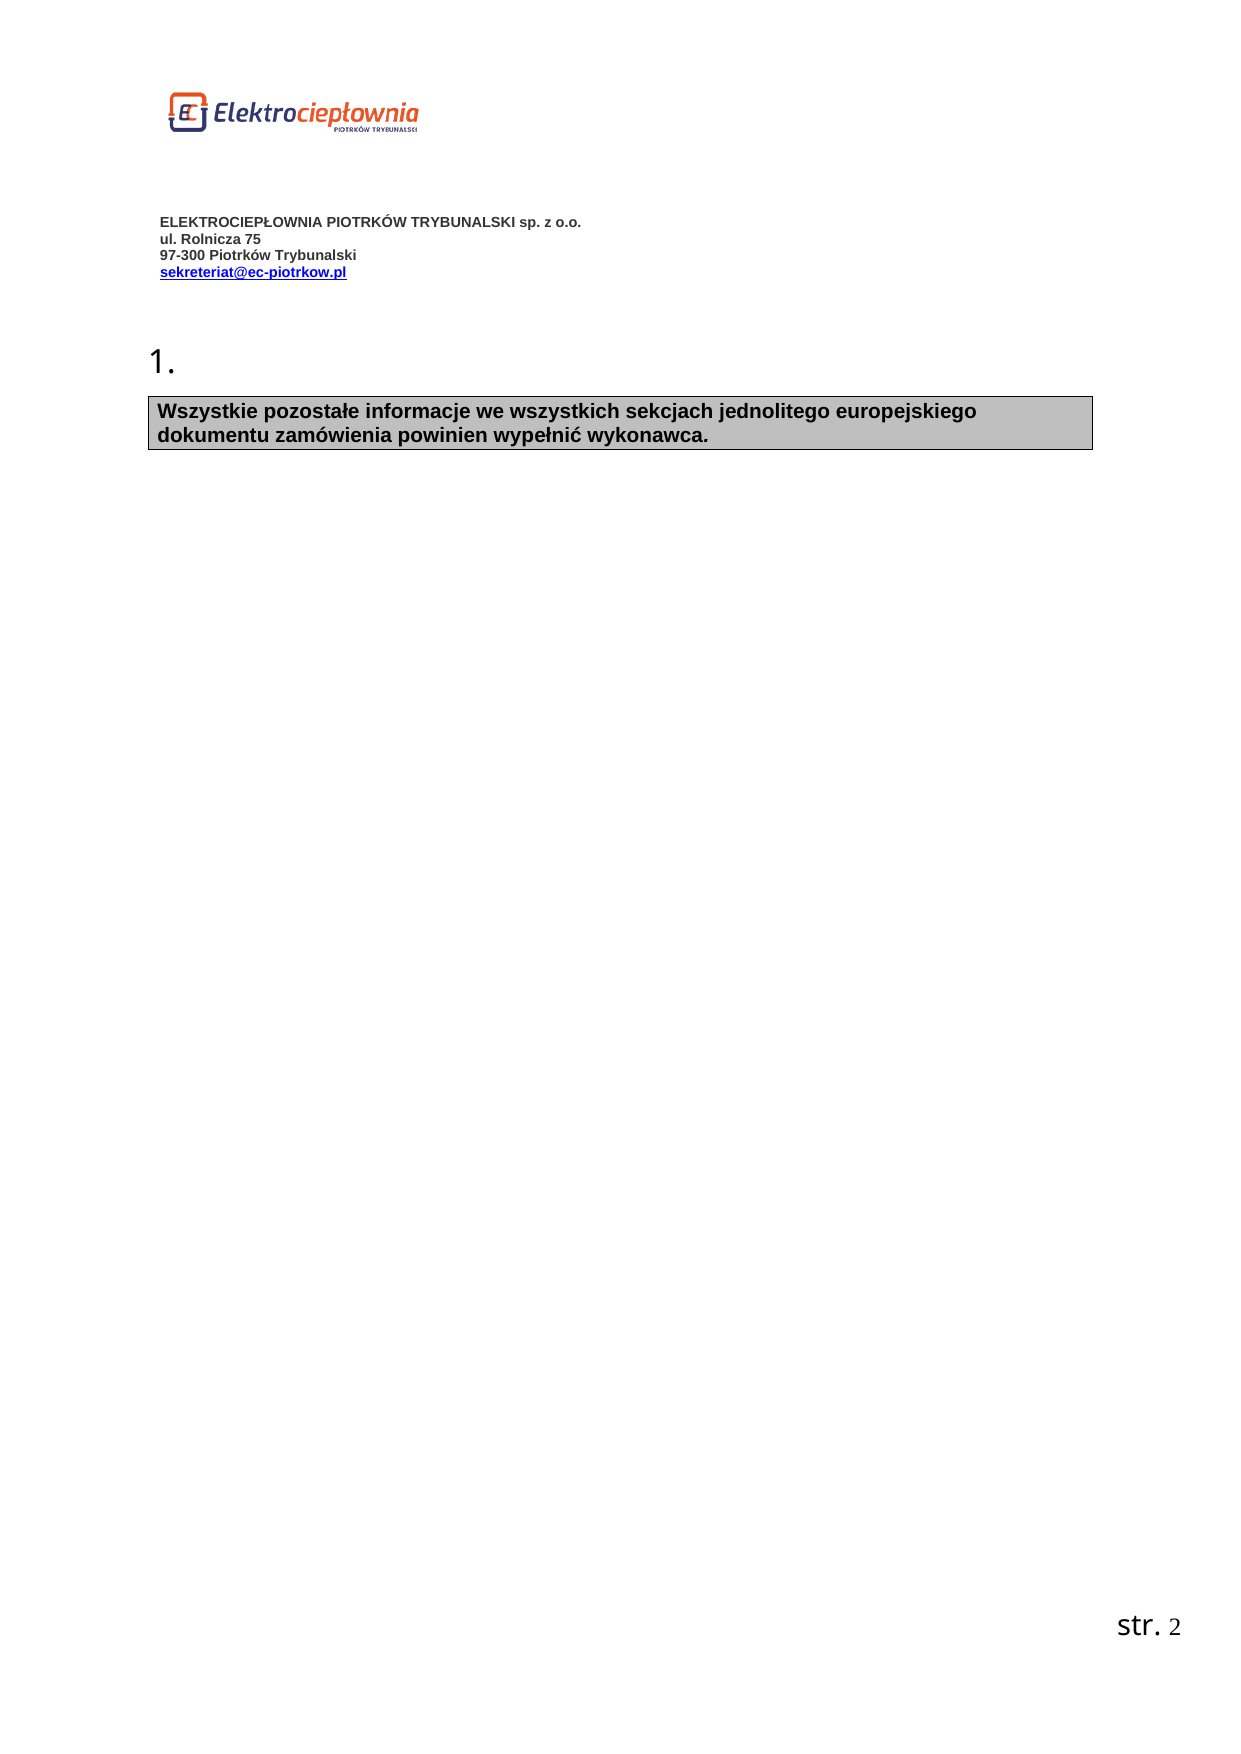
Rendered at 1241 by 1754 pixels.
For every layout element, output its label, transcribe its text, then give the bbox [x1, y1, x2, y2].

text Wszystkie pozostałe informacje we wszystkich sekcjach jednolitego europejskiego dokumentu zamówienia powinien wypełnić wykonawca. [149, 397, 1092, 449]
picture [149, 75, 437, 148]
